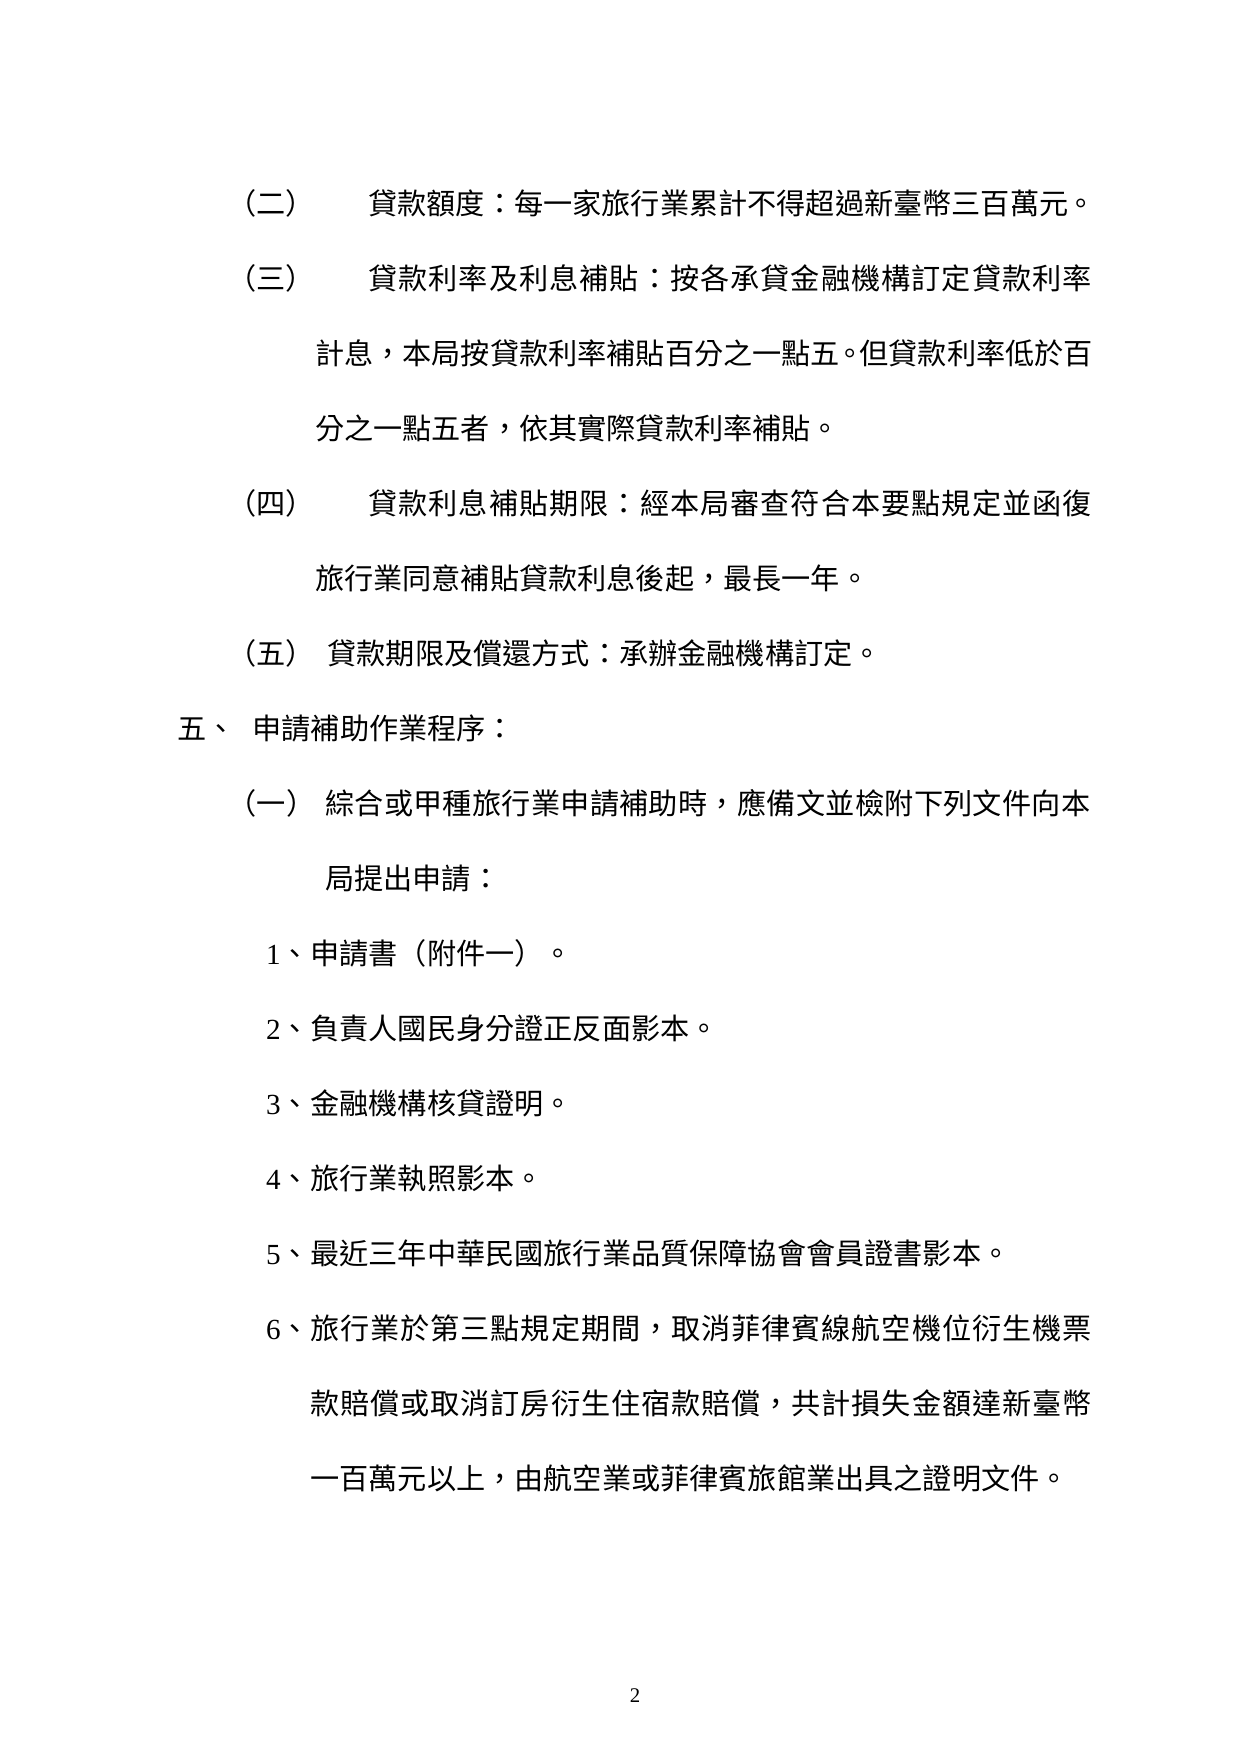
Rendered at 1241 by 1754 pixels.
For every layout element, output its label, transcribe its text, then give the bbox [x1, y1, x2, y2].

list 綜合或甲種旅行業申請補助時，應備文並檢附下列文件向本局提出申請： [227, 764, 1092, 914]
list 旅行業於第三點規定期間，取消菲律賓線航空機位衍生機票款賠償或取消訂房衍生住宿款賠償，共計損失金額達新臺幣一百萬元以上，由航空業或菲律賓旅館業出具之證明文件。 [266, 1289, 1092, 1514]
list 申請補助作業程序： [177, 689, 1092, 764]
list 最近三年中華民國旅行業品質保障協會會員證書影本。 [266, 1214, 1092, 1289]
list 貸款期限及償還方式：承辦金融機構訂定。 [227, 614, 1092, 689]
list 貸款利息補貼期限：經本局審查符合本要點規定並函復旅行業同意補貼貸款利息後起，最長一年。 [227, 464, 1092, 614]
list 負責人國民身分證正反面影本。 [266, 989, 1092, 1064]
list 貸款利率及利息補貼：按各承貸金融機構訂定貸款利率計息，本局按貸款利率補貼百分之一點五。但貸款利率低於百分之一點五者，依其實際貸款利率補貼。 [227, 239, 1092, 464]
list 申請書（附件一）。 [266, 914, 1092, 989]
list 金融機構核貸證明。 [266, 1064, 1092, 1139]
list 旅行業執照影本。 [266, 1139, 1092, 1214]
list 貸款額度：每一家旅行業累計不得超過新臺幣三百萬元。 [227, 164, 1092, 239]
